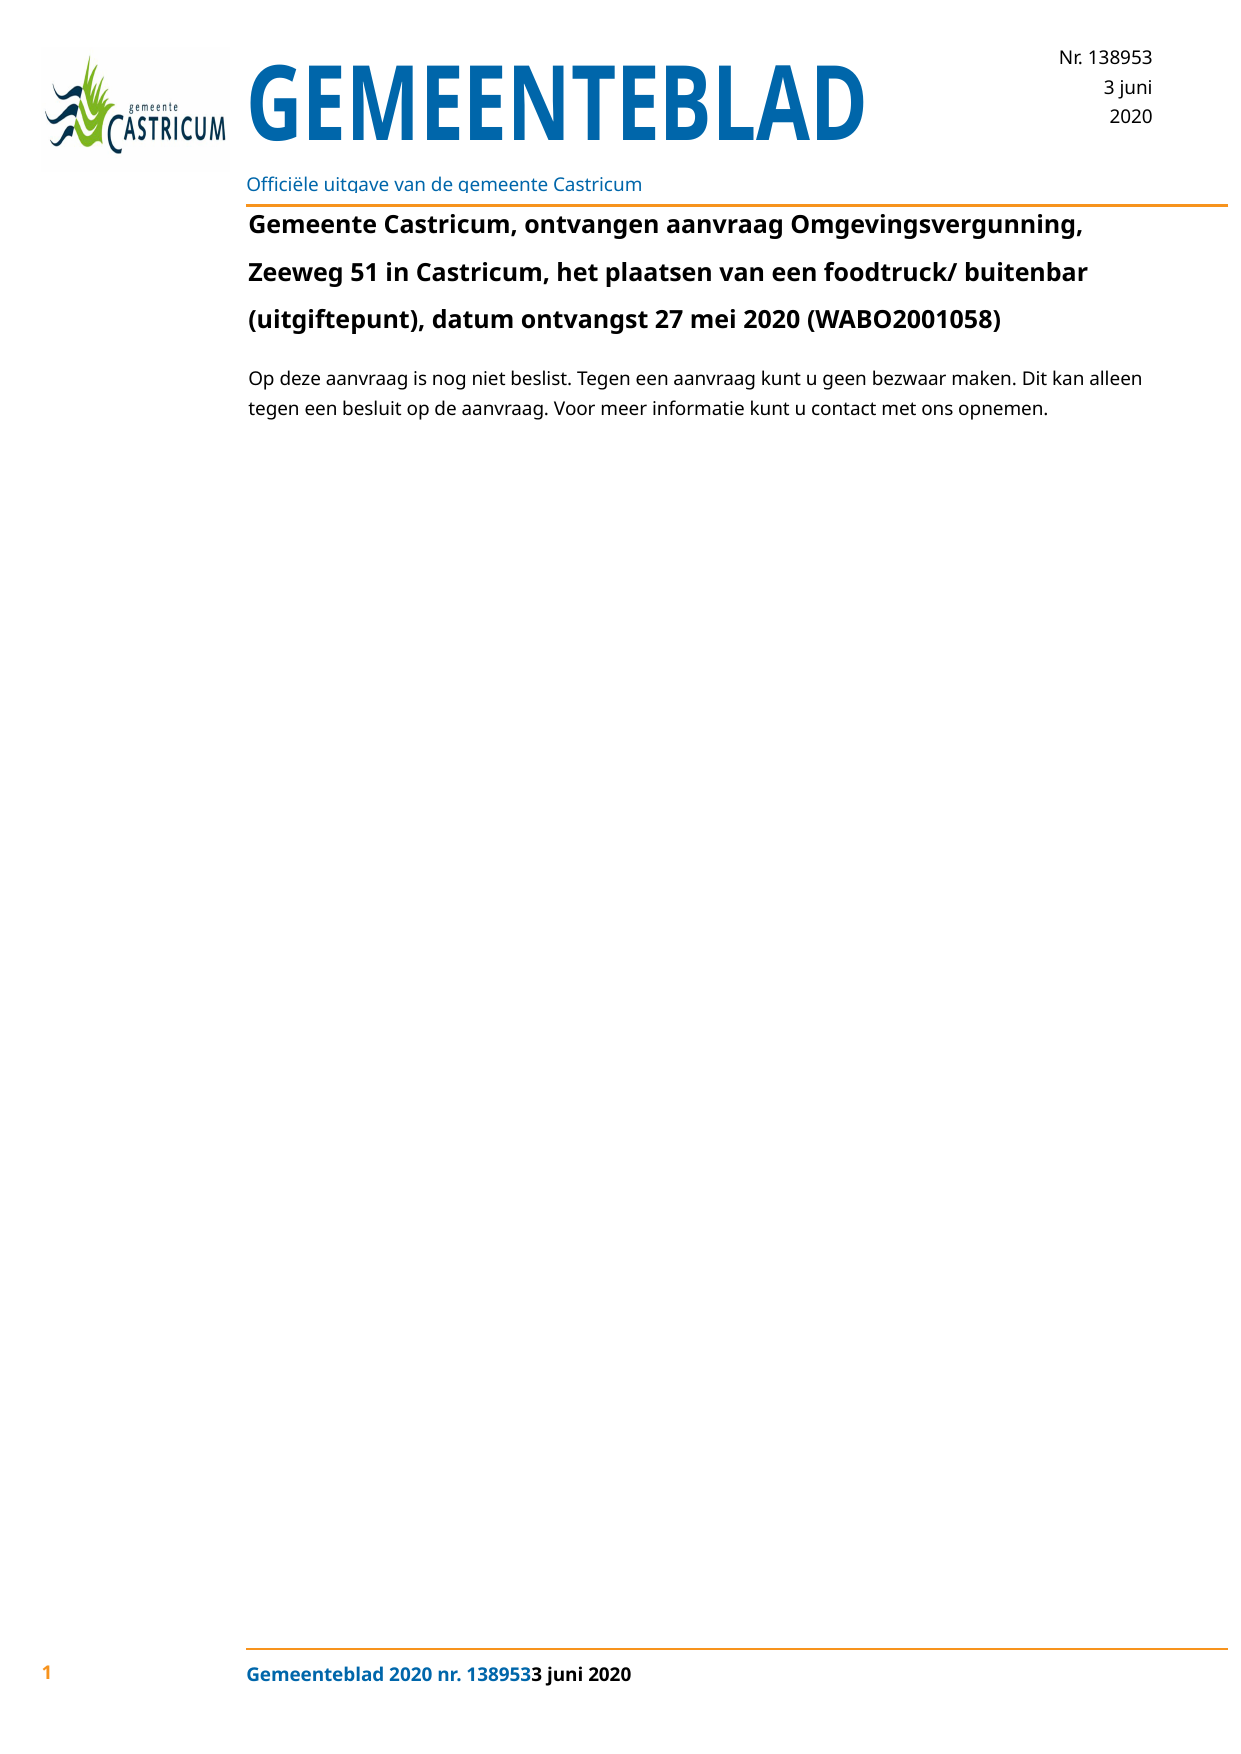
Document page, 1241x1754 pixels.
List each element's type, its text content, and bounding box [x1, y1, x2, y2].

picture [41, 47, 231, 172]
text Gemeente Castricum, ontvangen aanvraag Omgevingsvergunning, Zeeweg 51 in Castricum, het plaatsen van een foodtruck/ buitenbar (uitgiftepunt), datum ontvangst 27 mei 2020 (WABO2001058) [248, 207, 1152, 336]
text Op deze aanvraag is nog niet beslist. Tegen een aanvraag kunt u geen bezwaar maken. Dit kan alleen tegen een besluit op de aanvraag. Voor meer informatie kunt u contact met ons opnemen. [248, 366, 1152, 421]
